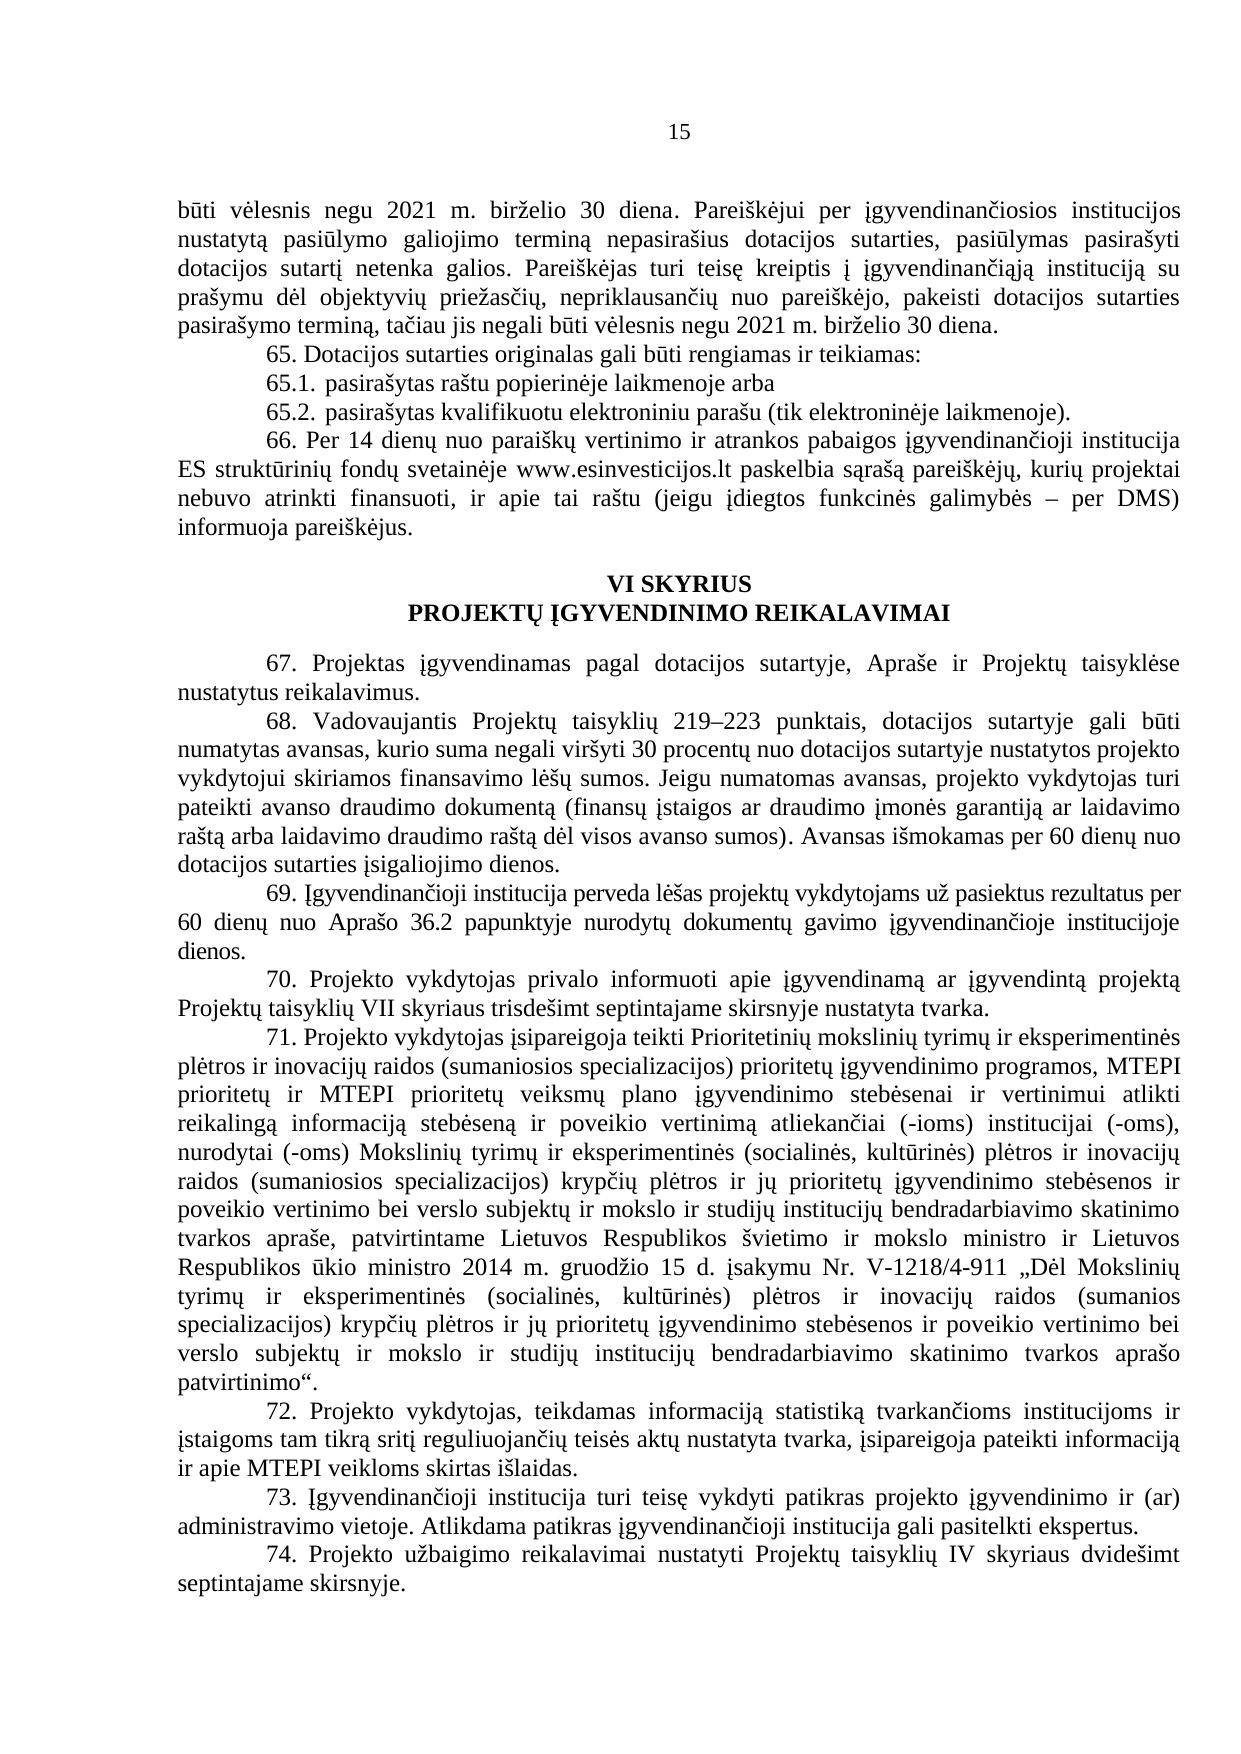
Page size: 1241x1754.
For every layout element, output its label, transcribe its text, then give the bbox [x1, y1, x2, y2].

text 65.2. pasirašytas kvalifikuotu elektroniniu parašu (tik elektroninėje laikmenoje). [266, 397, 1181, 426]
text 65. Dotacijos sutarties originalas gali būti rengiamas ir teikiamas: [177, 339, 1181, 368]
text būti vėlesnis negu 2021 m. birželio 30 diena. Pareiškėjui per įgyvendinančiosios institucijos nustatytą pasiūlymo galiojimo terminą nepasirašius dotacijos sutarties, pasiūlymas pasirašyti dotacijos sutartį netenka galios. Pareiškėjas turi teisę kreiptis į įgyvendinančiąją instituciją su prašymu dėl objektyvių priežasčių, nepriklausančių nuo pareiškėjo, pakeisti dotacijos sutarties pasirašymo terminą, tačiau jis negali būti vėlesnis negu 2021 m. birželio 30 diena. [177, 196, 1181, 339]
text 66. Per 14 dienų nuo paraiškų vertinimo ir atrankos pabaigos įgyvendinančioji institucija ES struktūrinių fondų svetainėje www.esinvesticijos.lt paskelbia sąrašą pareiškėjų, kurių projektai nebuvo atrinkti finansuoti, ir apie tai raštu (jeigu įdiegtos funkcinės galimybės – per DMS) informuoja pareiškėjus. [177, 426, 1181, 541]
text 72. Projekto vykdytojas, teikdamas informaciją statistiką tvarkančioms institucijoms ir įstaigoms tam tikrą sritį reguliuojančių teisės aktų nustatyta tvarka, įsipareigoja pateikti informaciją ir apie MTEPI veikloms skirtas išlaidas. [177, 1396, 1181, 1482]
text 70. Projekto vykdytojas privalo informuoti apie įgyvendinamą ar įgyvendintą projektą Projektų taisyklių VII skyriaus trisdešimt septintajame skirsnyje nustatyta tvarka. [177, 964, 1181, 1022]
text PROJEKTŲ ĮGYVENDINIMO REIKALAVIMAI [177, 598, 1181, 627]
text 65.1. pasirašytas raštu popierinėje laikmenoje arba [266, 368, 1181, 397]
text 68. Vadovaujantis Projektų taisyklių 219–223 punktais, dotacijos sutartyje gali būti numatytas avansas, kurio suma negali viršyti 30 procentų nuo dotacijos sutartyje nustatytos projekto vykdytojui skiriamos finansavimo lėšų sumos. Jeigu numatomas avansas, projekto vykdytojas turi pateikti avanso draudimo dokumentą (finansų įstaigos ar draudimo įmonės garantiją ar laidavimo raštą arba laidavimo draudimo raštą dėl visos avanso sumos). Avansas išmokamas per 60 dienų nuo dotacijos sutarties įsigaliojimo dienos. [177, 706, 1181, 878]
text VI SKYRIUS [177, 569, 1181, 598]
text 69. Įgyvendinančioji institucija perveda lėšas projektų vykdytojams už pasiektus rezultatus per 60 dienų nuo Aprašo 36.2 papunktyje nurodytų dokumentų gavimo įgyvendinančioje institucijoje dienos. [177, 878, 1181, 964]
text 71. Projekto vykdytojas įsipareigoja teikti Prioritetinių mokslinių tyrimų ir eksperimentinės plėtros ir inovacijų raidos (sumaniosios specializacijos) prioritetų įgyvendinimo programos, MTEPI prioritetų ir MTEPI prioritetų veiksmų plano įgyvendinimo stebėsenai ir vertinimui atlikti reikalingą informaciją stebėseną ir poveikio vertinimą atliekančiai (-ioms) institucijai (-oms), nurodytai (-oms) Mokslinių tyrimų ir eksperimentinės (socialinės, kultūrinės) plėtros ir inovacijų raidos (sumaniosios specializacijos) krypčių plėtros ir jų prioritetų įgyvendinimo stebėsenos ir poveikio vertinimo bei verslo subjektų ir mokslo ir studijų institucijų bendradarbiavimo skatinimo tvarkos apraše, patvirtintame Lietuvos Respublikos švietimo ir mokslo ministro ir Lietuvos Respublikos ūkio ministro 2014 m. gruodžio 15 d. įsakymu Nr. V-1218/4-911 „Dėl Mokslinių tyrimų ir eksperimentinės (socialinės, kultūrinės) plėtros ir inovacijų raidos (sumanios specializacijos) krypčių plėtros ir jų prioritetų įgyvendinimo stebėsenos ir poveikio vertinimo bei verslo subjektų ir mokslo ir studijų institucijų bendradarbiavimo skatinimo tvarkos aprašo patvirtinimo“. [177, 1022, 1181, 1396]
text 73. Įgyvendinančioji institucija turi teisę vykdyti patikras projekto įgyvendinimo ir (ar) administravimo vietoje. Atlikdama patikras įgyvendinančioji institucija gali pasitelkti ekspertus. [177, 1482, 1181, 1539]
text 74. Projekto užbaigimo reikalavimai nustatyti Projektų taisyklių IV skyriaus dvidešimt septintajame skirsnyje. [177, 1539, 1181, 1597]
text 67. Projektas įgyvendinamas pagal dotacijos sutartyje, Apraše ir Projektų taisyklėse nustatytus reikalavimus. [177, 648, 1181, 706]
